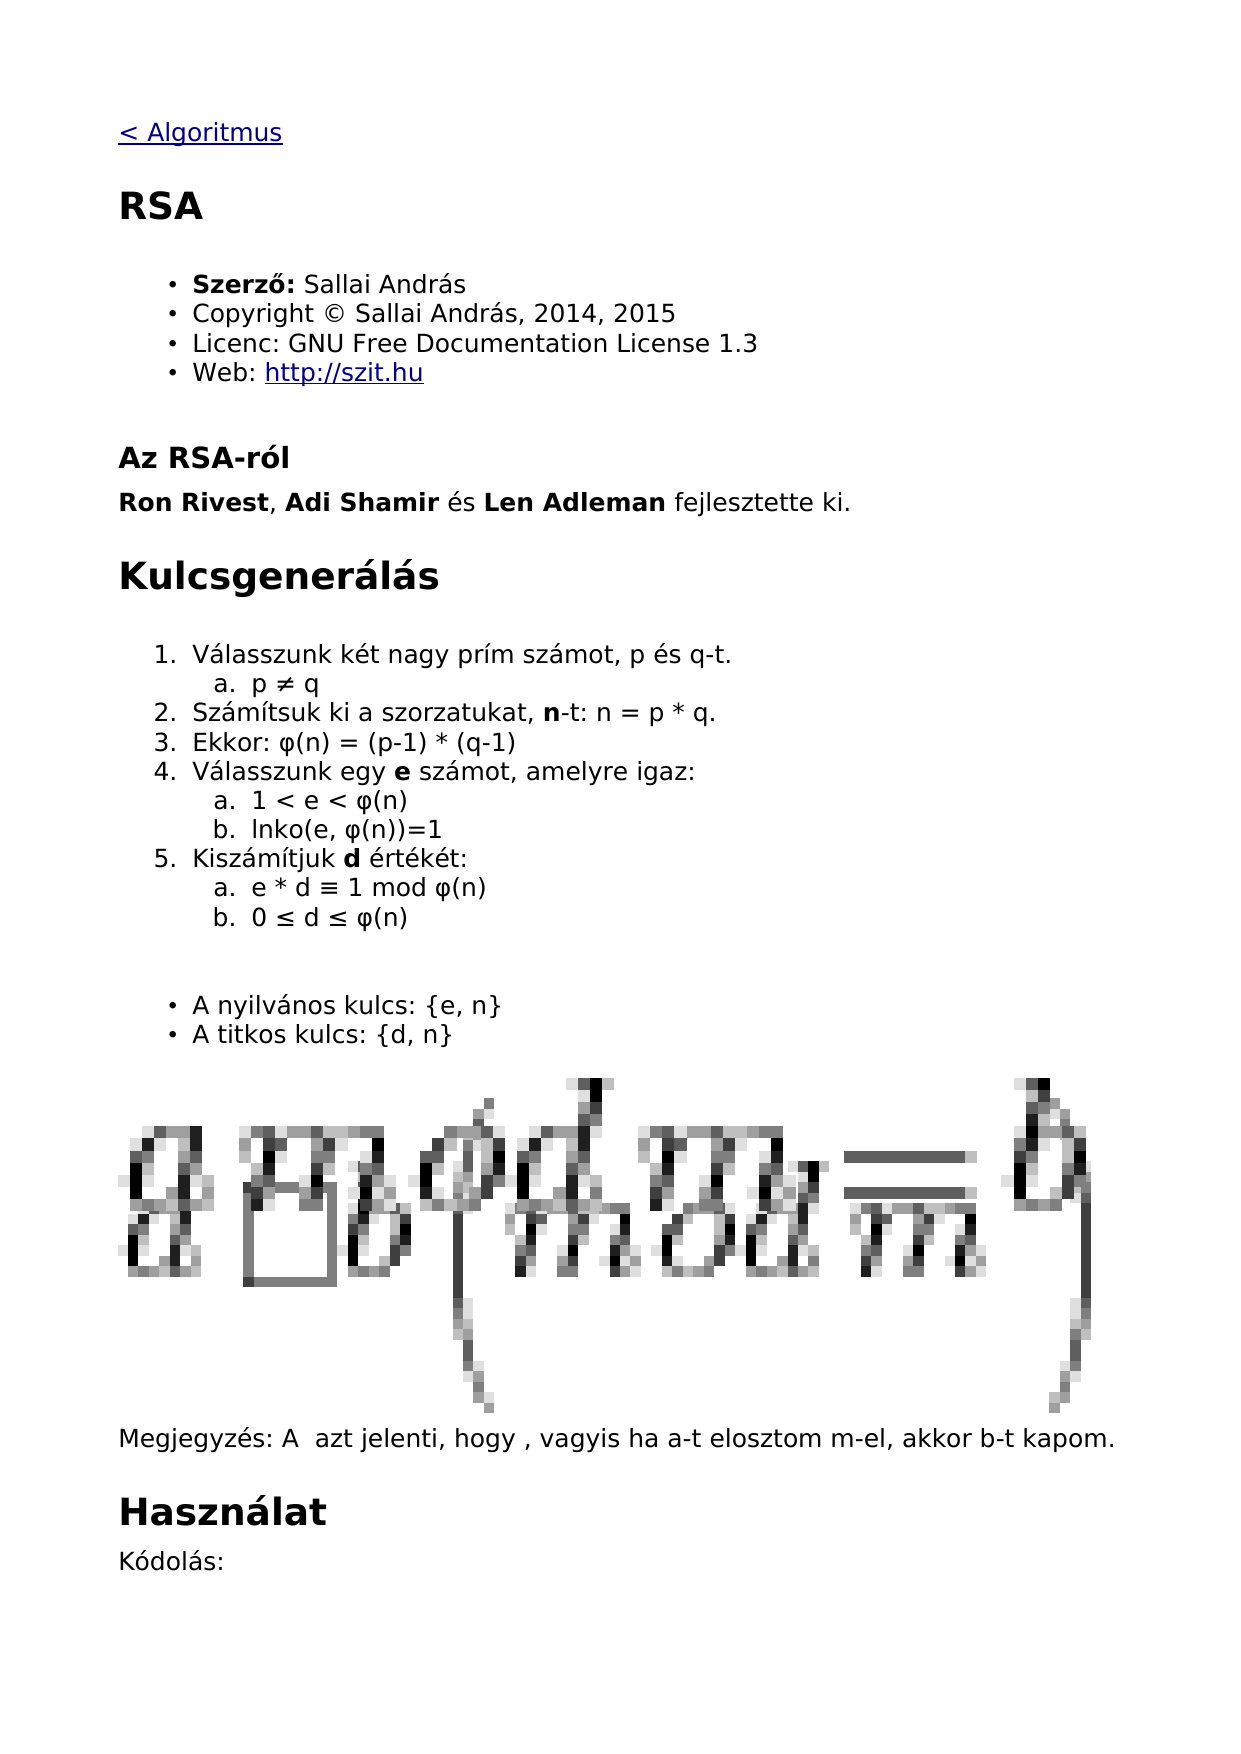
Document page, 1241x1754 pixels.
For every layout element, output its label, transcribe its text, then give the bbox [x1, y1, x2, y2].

list 0 ≤ d ≤ φ(n) [236, 903, 1122, 932]
subtitle Használat [118, 1491, 1122, 1534]
picture [118, 1078, 1123, 1424]
subtitle Kulcsgenerálás [118, 555, 1122, 598]
text Ron Rivest, Adi Shamir és Len Adleman fejlesztette ki. [118, 488, 1122, 517]
list Licenc: GNU Free Documentation License 1.3 [177, 329, 1122, 358]
list Szerző: Sallai András [177, 270, 1122, 299]
list Web: http://szit.hu [177, 358, 1122, 387]
subtitle Az RSA-ról [118, 442, 1122, 476]
list Számítsuk ki a szorzatukat, n-t: n = p * q. [177, 699, 1122, 728]
list e * d ≡ 1 mod φ(n) [236, 874, 1122, 903]
text < Algoritmus [118, 118, 1122, 147]
list lnko(e, φ(n))=1 [236, 815, 1122, 844]
text Kódolás: [118, 1547, 1122, 1576]
list p ≠ q [236, 669, 1122, 699]
list Válasszunk egy e számot, amelyre igaz: [177, 757, 1122, 786]
list Válasszunk két nagy prím számot, p és q-t. [177, 640, 1122, 669]
list Copyright © Sallai András, 2014, 2015 [177, 299, 1122, 329]
list Ekkor: φ(n) = (p-1) * (q-1) [177, 728, 1122, 757]
list Kiszámítjuk d értékét: [177, 844, 1122, 874]
list A nyilvános kulcs: {e, n} [177, 991, 1122, 1020]
subtitle RSA [118, 185, 1122, 228]
list 1 < e < φ(n) [236, 786, 1122, 815]
list A titkos kulcs: {d, n} [177, 1020, 1122, 1049]
text Megjegyzés: A azt jelenti, hogy , vagyis ha a-t elosztom m-el, akkor b-t kapom. [118, 1424, 1122, 1453]
